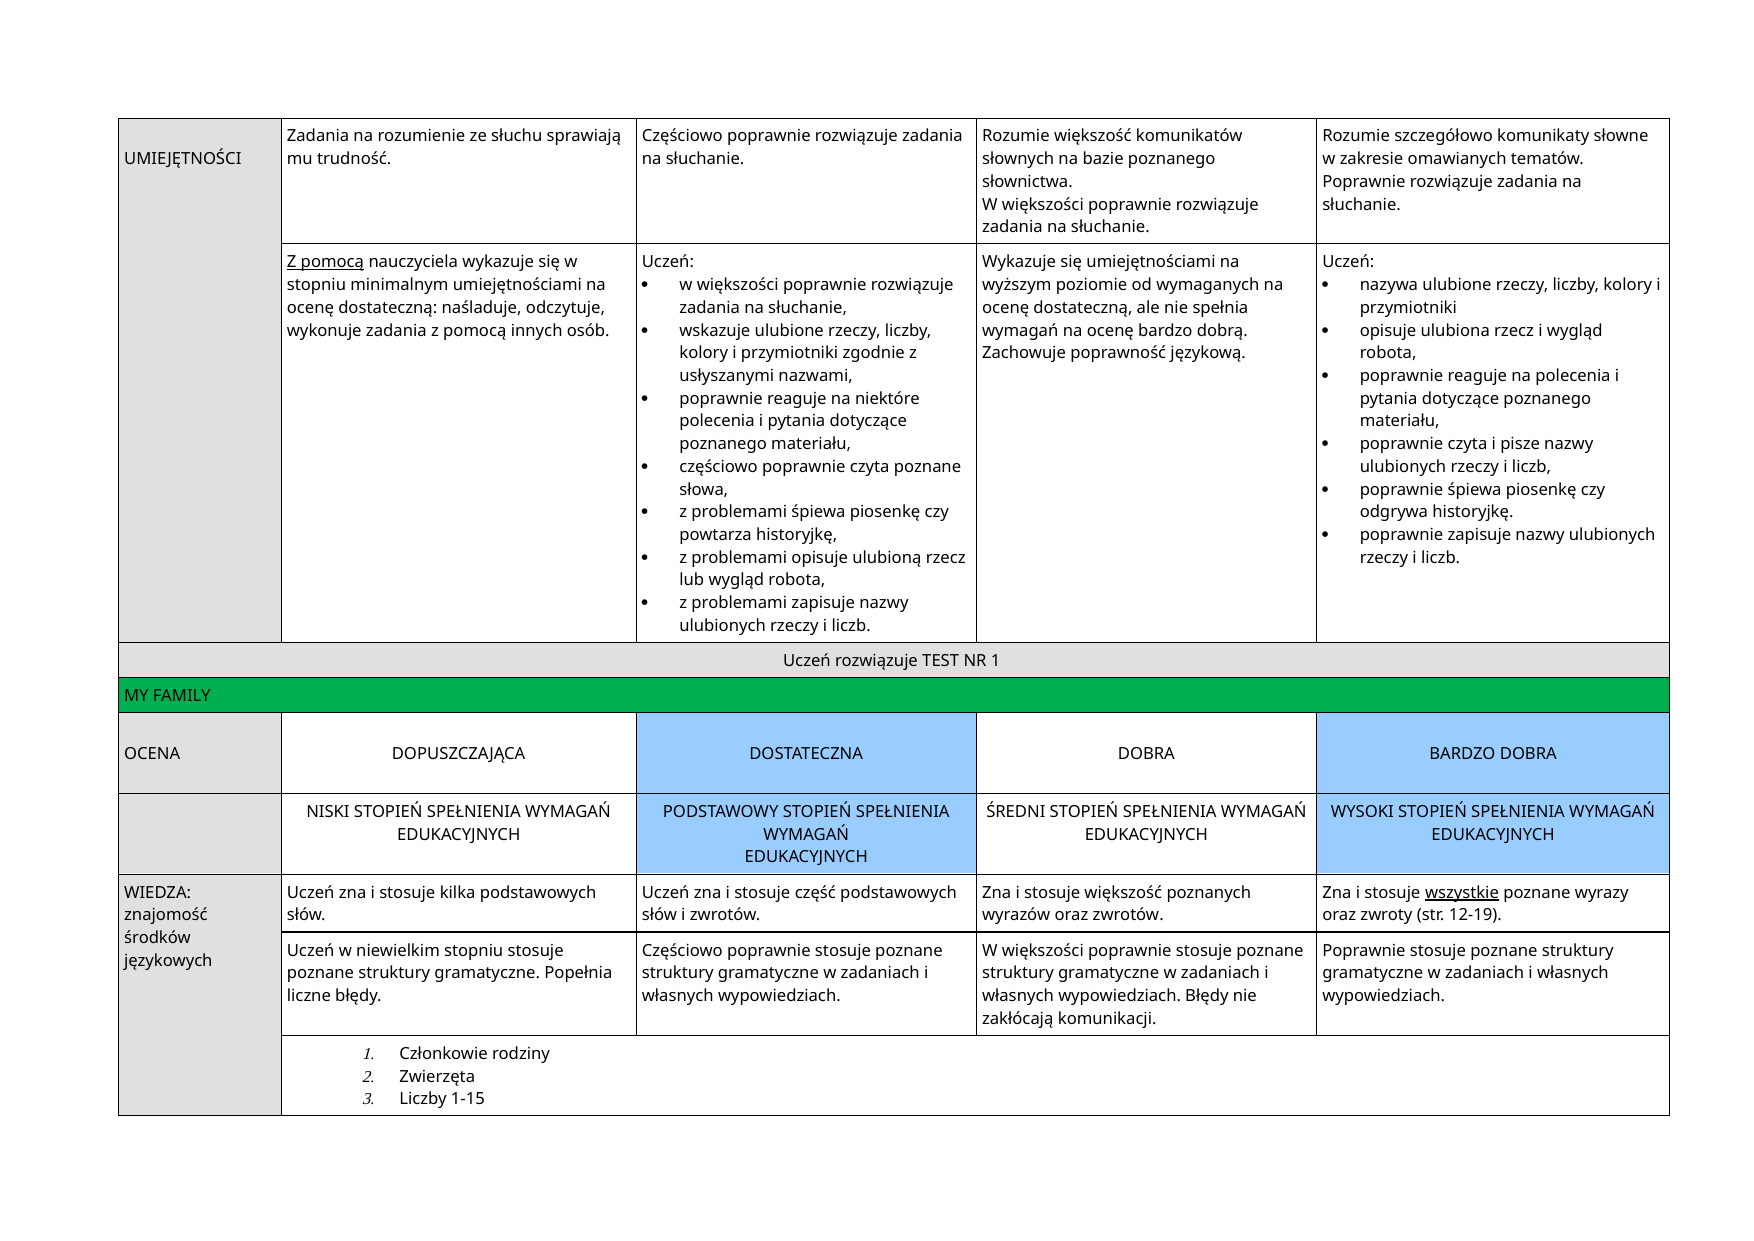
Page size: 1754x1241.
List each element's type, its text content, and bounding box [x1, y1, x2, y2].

table_cell WIEDZA: znajomość środków językowych [119, 875, 281, 1115]
table_header Rozumie większość komunikatów słownych na bazie poznanego słownictwa. W większości poprawnie rozwiązuje zadania na słuchanie. [977, 119, 1316, 243]
table_cell MY FAMILY [119, 678, 1669, 712]
table_cell ŚREDNI STOPIEŃ SPEŁNIENIA WYMAGAŃ EDUKACYJNYCH [977, 794, 1316, 873]
table_cell Z pomocą nauczyciela wykazuje się w stopniu minimalnym umiejętnościami na ocenę dostateczną: naśladuje, odczytuje, wykonuje zadania z pomocą innych osób. [282, 244, 636, 642]
table_header Zadania na rozumienie ze słuchu sprawiają mu trudność. [282, 119, 636, 243]
table_cell Uczeń: nazywa ulubione rzeczy, liczby, kolory i przymiotniki opisuje ulubiona rzecz i wygląd robota, poprawnie reaguje na polecenia i pytania dotyczące poznanego materiału, poprawnie czyta i pisze nazwy ulubionych rzeczy i liczb, poprawnie śpiewa piosenkę czy odgrywa historyjkę. poprawnie zapisuje nazwy ulubionych rzeczy i liczb. [1317, 244, 1669, 642]
table_cell Członkowie rodziny Zwierzęta Liczby 1-15 Ulubione rzeczy Konstrukcje I’ve got/ I haven’t got a (brother), This is … . Polecenia i pytania dotyczące członków rodziny, zwierząt, liczb i ulubionych rzeczy. [282, 1036, 1669, 1115]
table_cell Uczeń w niewielkim stopniu stosuje poznane struktury gramatyczne. Popełnia liczne błędy. [282, 933, 636, 1035]
table_cell DOSTATECZNA [637, 713, 976, 793]
table_cell Uczeń zna i stosuje kilka podstawowych słów. [282, 875, 636, 931]
table_cell [119, 794, 281, 873]
table_header Częściowo poprawnie rozwiązuje zadania na słuchanie. [637, 119, 976, 243]
table_cell DOPUSZCZAJĄCA [282, 713, 636, 793]
table_cell NISKI STOPIEŃ SPEŁNIENIA WYMAGAŃ EDUKACYJNYCH [282, 794, 636, 873]
table_cell PODSTAWOWY STOPIEŃ SPEŁNIENIA WYMAGAŃ EDUKACYJNYCH [637, 794, 976, 873]
table_cell Uczeń rozwiązuje TEST NR 1 [119, 643, 1669, 677]
table_cell WYSOKI STOPIEŃ SPEŁNIENIA WYMAGAŃ EDUKACYJNYCH [1317, 794, 1669, 873]
table_cell Zna i stosuje większość poznanych wyrazów oraz zwrotów. [977, 875, 1316, 931]
table_cell Częściowo poprawnie stosuje poznane struktury gramatyczne w zadaniach i własnych wypowiedziach. [637, 933, 976, 1035]
table_cell W większości poprawnie stosuje poznane struktury gramatyczne w zadaniach i własnych wypowiedziach. Błędy nie zakłócają komunikacji. [977, 933, 1316, 1035]
table_cell BARDZO DOBRA [1317, 713, 1669, 793]
table_header UMIEJĘTNOŚCI [119, 119, 281, 642]
table_cell DOBRA [977, 713, 1316, 793]
table_cell Zna i stosuje wszystkie poznane wyrazy oraz zwroty (str. 12-19). [1317, 875, 1669, 931]
table_cell Uczeń: w większości poprawnie rozwiązuje zadania na słuchanie, wskazuje ulubione rzeczy, liczby, kolory i przymiotniki zgodnie z usłyszanymi nazwami, poprawnie reaguje na niektóre polecenia i pytania dotyczące poznanego materiału, częściowo poprawnie czyta poznane słowa, z problemami śpiewa piosenkę czy powtarza historyjkę, z problemami opisuje ulubioną rzecz lub wygląd robota, z problemami zapisuje nazwy ulubionych rzeczy i liczb. [637, 244, 976, 642]
table_header Rozumie szczegółowo komunikaty słowne w zakresie omawianych tematów. Poprawnie rozwiązuje zadania na słuchanie. [1317, 119, 1669, 243]
table_cell Wykazuje się umiejętnościami na wyższym poziomie od wymaganych na ocenę dostateczną, ale nie spełnia wymagań na ocenę bardzo dobrą. Zachowuje poprawność językową. [977, 244, 1316, 642]
table_cell Uczeń zna i stosuje część podstawowych słów i zwrotów. [637, 875, 976, 931]
table_cell OCENA [119, 713, 281, 793]
table_cell Poprawnie stosuje poznane struktury gramatyczne w zadaniach i własnych wypowiedziach. [1317, 933, 1669, 1035]
